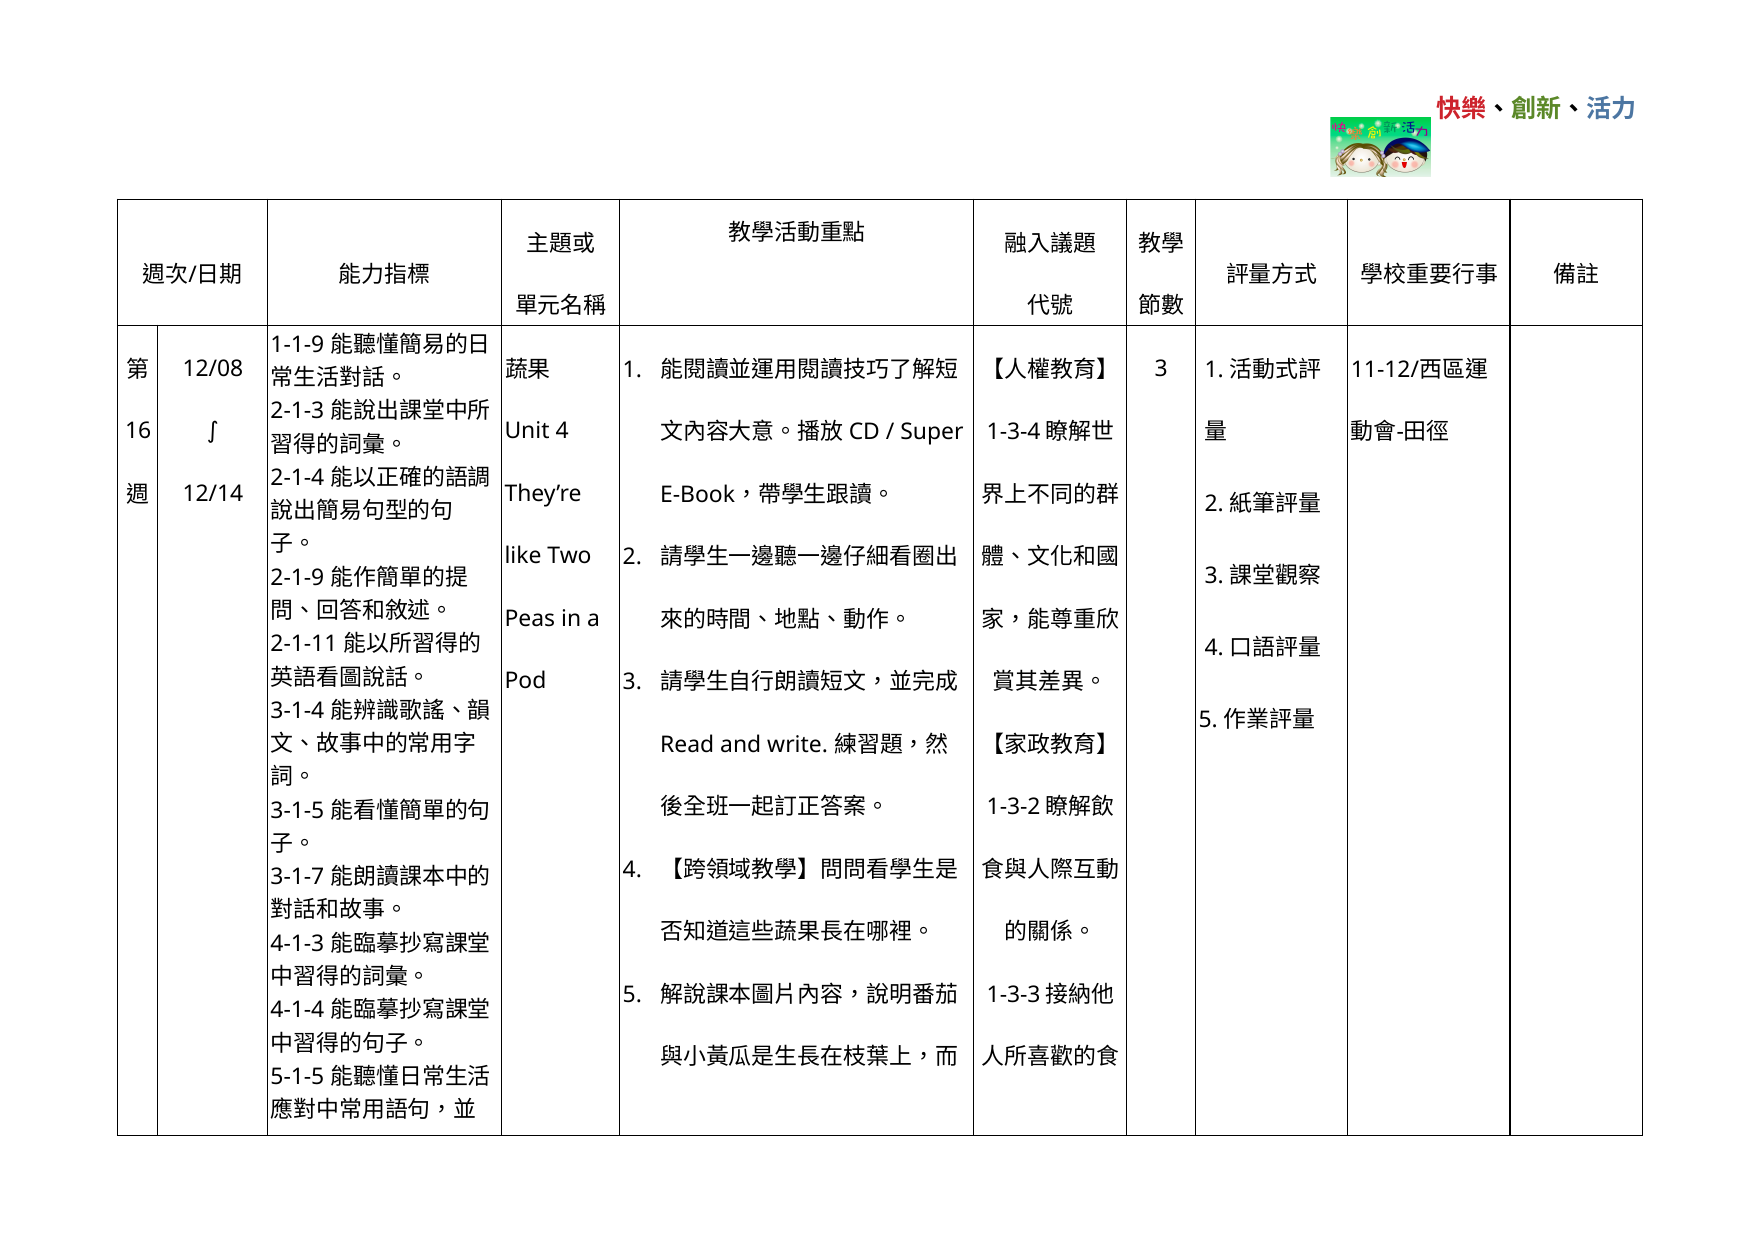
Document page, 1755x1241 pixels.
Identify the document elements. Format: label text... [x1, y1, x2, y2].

table_header 週次/日期 [118, 200, 267, 324]
table_header 教學活動重點 [620, 200, 973, 324]
table_header 評量方式 [1196, 200, 1347, 324]
table_header 主題或 單元名稱 [502, 200, 619, 324]
table_cell 12/08 ∫ 12/14 [158, 326, 267, 1135]
table_header 備註 [1511, 200, 1642, 324]
table_cell 蔬果 Unit 4 They’re like Two Peas in a Pod [502, 326, 619, 1135]
table_header 融入議題 代號 [974, 200, 1126, 324]
table_cell 第 16 週 [118, 326, 157, 1135]
table_header 教學 節數 [1127, 200, 1195, 324]
table_cell 1-1-9 能聽懂簡易的日常生活對話。 2-1-3 能說出課堂中所習得的詞彙。 2-1-4 能以正確的語調說出簡易句型的句子。 2-1-9 能作簡單的提問、回答和敘述。 2-1-11 能以所習得的英語看圖說話。 3-1-4 能辨識歌謠、韻文、故事中的常用字詞。 3-1-5 能看懂簡單的句子。 3-1-7 能朗讀課本中的對話和故事。 4-1-3 能臨摹抄寫課堂中習得的詞彙。 4-1-4 能臨摹抄寫課堂中習得的句子。 5-1-5 能聽懂日常生活應對中常用語句，並 [268, 326, 501, 1135]
table_cell 1. 活動式評量 2. 紙筆評量 3. 課堂觀察 4. 口語評量 5. 作業評量 [1196, 326, 1347, 1135]
table_header 能力指標 [268, 200, 501, 324]
table_cell 能閱讀並運用閱讀技巧了解短文內容大意。播放 CD / Super E-Book，帶學生跟讀。 請學生一邊聽一邊仔細看圈出來的時間、地點、動作。 請學生自行朗讀短文，並完成 Read and write. 練習題，然後全班一起訂正答案。 【跨領域教學】問問看學生是否知道這些蔬果長在哪裡。 解說課本圖片內容，說明番茄與小黃瓜是生長在枝葉上，而 [620, 326, 973, 1135]
table_header 學校重要行事 [1348, 200, 1509, 324]
table_cell 【人權教育】 1-3-4瞭解世界上不同的群體、文化和國家，能尊重欣賞其差異。 【家政教育】 1-3-2瞭解飲食與人際互動的關係。 1-3-3接納他人所喜歡的食 [974, 326, 1126, 1135]
table_cell [1511, 326, 1642, 1135]
table_cell 3 [1127, 326, 1195, 1135]
table_cell 11-12/西區運動會-田徑 [1348, 326, 1509, 1135]
